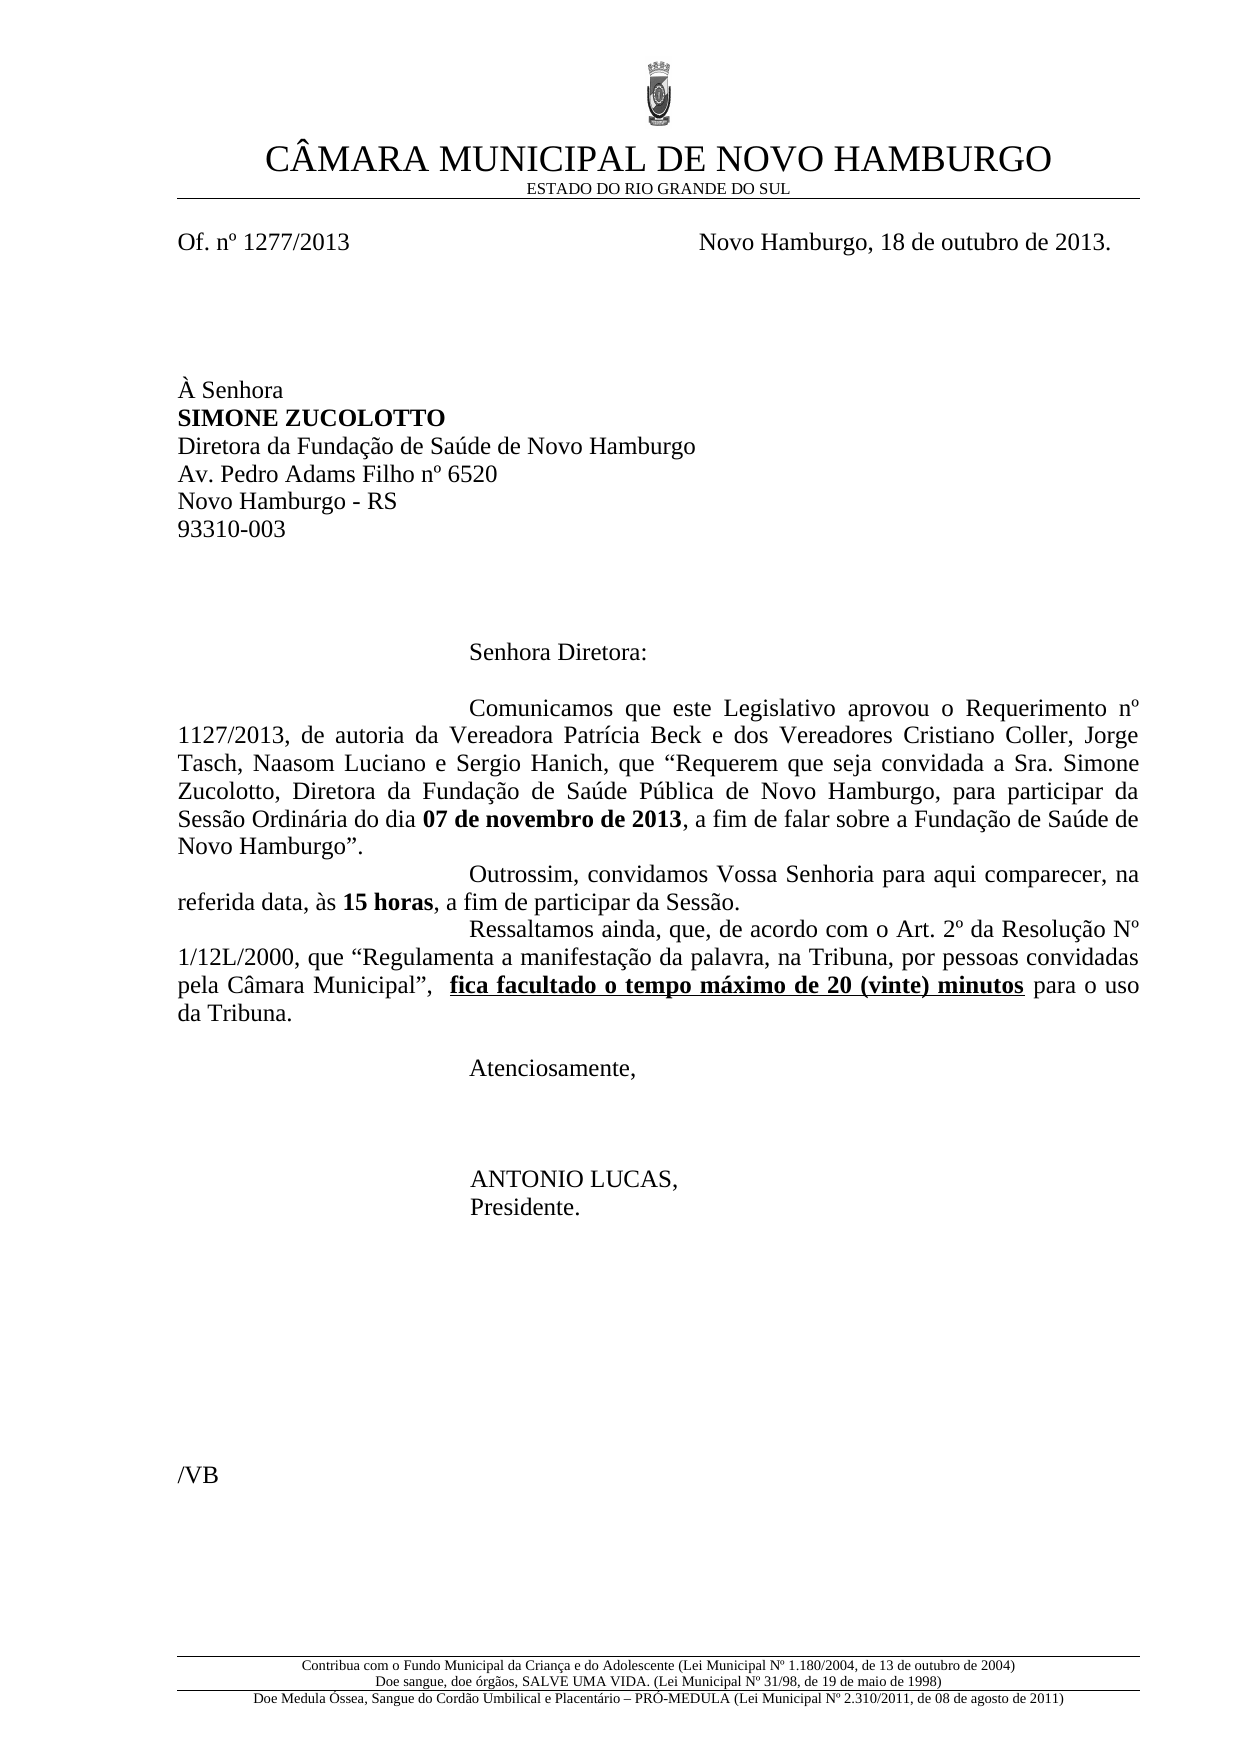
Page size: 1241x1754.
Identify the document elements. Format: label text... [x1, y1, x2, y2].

text Diretora da Fundação de Saúde de Novo Hamburgo [177, 432, 1140, 460]
text Of. nº 1277/2013 Novo Hamburgo, 18 de outubro de 2013. [177, 228, 1140, 256]
text Atenciosamente, [177, 1054, 1140, 1082]
text ANTONIO LUCAS, [470, 1165, 1140, 1193]
text SIMONE ZUCOLOTTO [177, 404, 1140, 432]
text Av. Pedro Adams Filho nº 6520 [177, 460, 1140, 487]
text Senhora Diretora: [177, 638, 1140, 666]
text /VB [177, 1462, 1140, 1489]
text 93310-003 [177, 515, 1140, 543]
text Novo Hamburgo - RS [177, 487, 1140, 515]
text Comunicamos que este Legislativo aprovou o Requerimento nº 1127/2013, de autoria da Vereadora Patrícia Beck e dos Vereadores Cristiano Coller, Jorge Tasch, Naasom Luciano e Sergio Hanich, que “Requerem que seja convidada a Sra. Simone Zucolotto, Diretora da Fundação de Saúde Pública de Novo Hamburgo, para participar da Sessão Ordinária do dia 07 de novembro de 2013, a fim de falar sobre a Fundação de Saúde de Novo Hamburgo”. [177, 694, 1140, 860]
text Outrossim, convidamos Vossa Senhoria para aqui comparecer, na referida data, às 15 horas, a fim de participar da Sessão. [177, 860, 1140, 916]
text Presidente. [470, 1193, 1140, 1220]
text Ressaltamos ainda, que, de acordo com o Art. 2º da Resolução Nº 1/12L/2000, que “Regulamenta a manifestação da palavra, na Tribuna, por pessoas convidadas pela Câmara Municipal”, fica facultado o tempo máximo de 20 (vinte) minutos para o uso da Tribuna. [177, 916, 1140, 1026]
text À Senhora [177, 377, 1140, 404]
